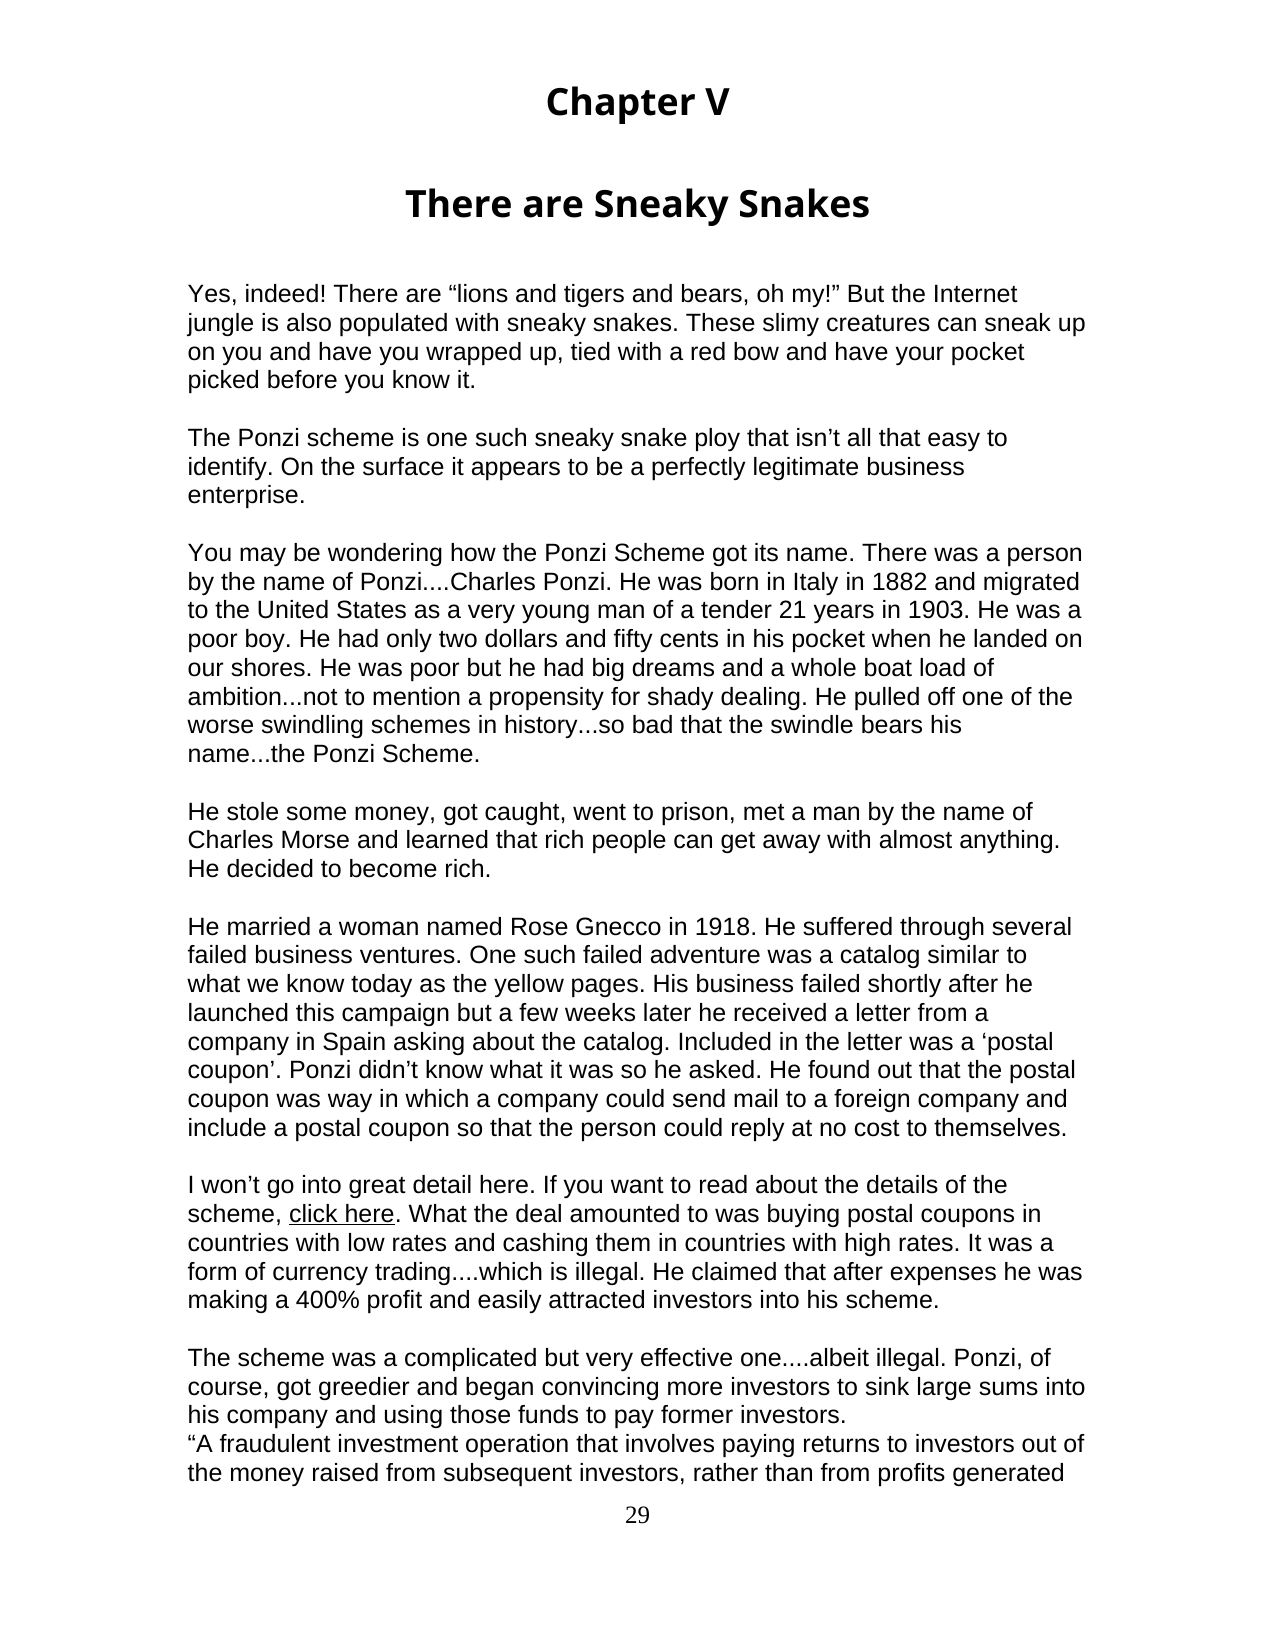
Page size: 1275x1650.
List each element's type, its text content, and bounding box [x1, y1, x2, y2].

text He married a woman named Rose Gnecco in 1918. He suffered through several failed business ventures. One such failed adventure was a catalog similar to what we know today as the yellow pages. His business failed shortly after he launched this campaign but a few weeks later he received a letter from a company in Spain asking about the catalog. Included in the letter was a ‘postal coupon’. Ponzi didn’t know what it was so he asked. He found out that the postal coupon was way in which a company could send mail to a foreign company and include a postal coupon so that the person could reply at no cost to themselves. [187, 912, 1087, 1142]
text Yes, indeed! There are “lions and tigers and bears, oh my!” But the Internet jungle is also populated with sneaky snakes. These slimy creatures can sneak up on you and have you wrapped up, tied with a red bow and have your pocket picked before you know it. [187, 279, 1087, 394]
text I won’t go into great detail here. If you want to read about the details of the scheme, click here. What the deal amounted to was buying postal coupons in countries with low rates and cashing them in countries with high rates. It was a form of currency trading....which is illegal. He claimed that after expenses he was making a 400% profit and easily attracted investors into his scheme. [187, 1170, 1087, 1314]
text Chapter V [187, 75, 1087, 126]
text “A fraudulent investment operation that involves paying returns to investors out of the money raised from subsequent investors, rather than from profits generated [187, 1429, 1087, 1487]
text He stole some money, got caught, went to prison, met a man by the name of Charles Morse and learned that rich people can get away with almost anything. He decided to become rich. [187, 797, 1087, 883]
text The Ponzi scheme is one such sneaky snake ploy that isn’t all that easy to identify. On the surface it appears to be a perfectly legitimate business enterprise. [187, 423, 1087, 509]
text The scheme was a complicated but very effective one....albeit illegal. Ponzi, of course, got greedier and began convincing more investors to sink large sums into his company and using those funds to pay former investors. [187, 1343, 1087, 1429]
text You may be wondering how the Ponzi Scheme got its name. There was a person by the name of Ponzi....Charles Ponzi. He was born in Italy in 1882 and migrated to the United States as a very young man of a tender 21 years in 1903. He was a poor boy. He had only two dollars and fifty cents in his pocket when he landed on our shores. He was poor but he had big dreams and a whole boat load of ambition...not to mention a propensity for shady dealing. He pulled off one of the worse swindling schemes in history...so bad that the swindle bears his name...the Ponzi Scheme. [187, 538, 1087, 768]
text There are Sneaky Snakes [187, 177, 1087, 228]
